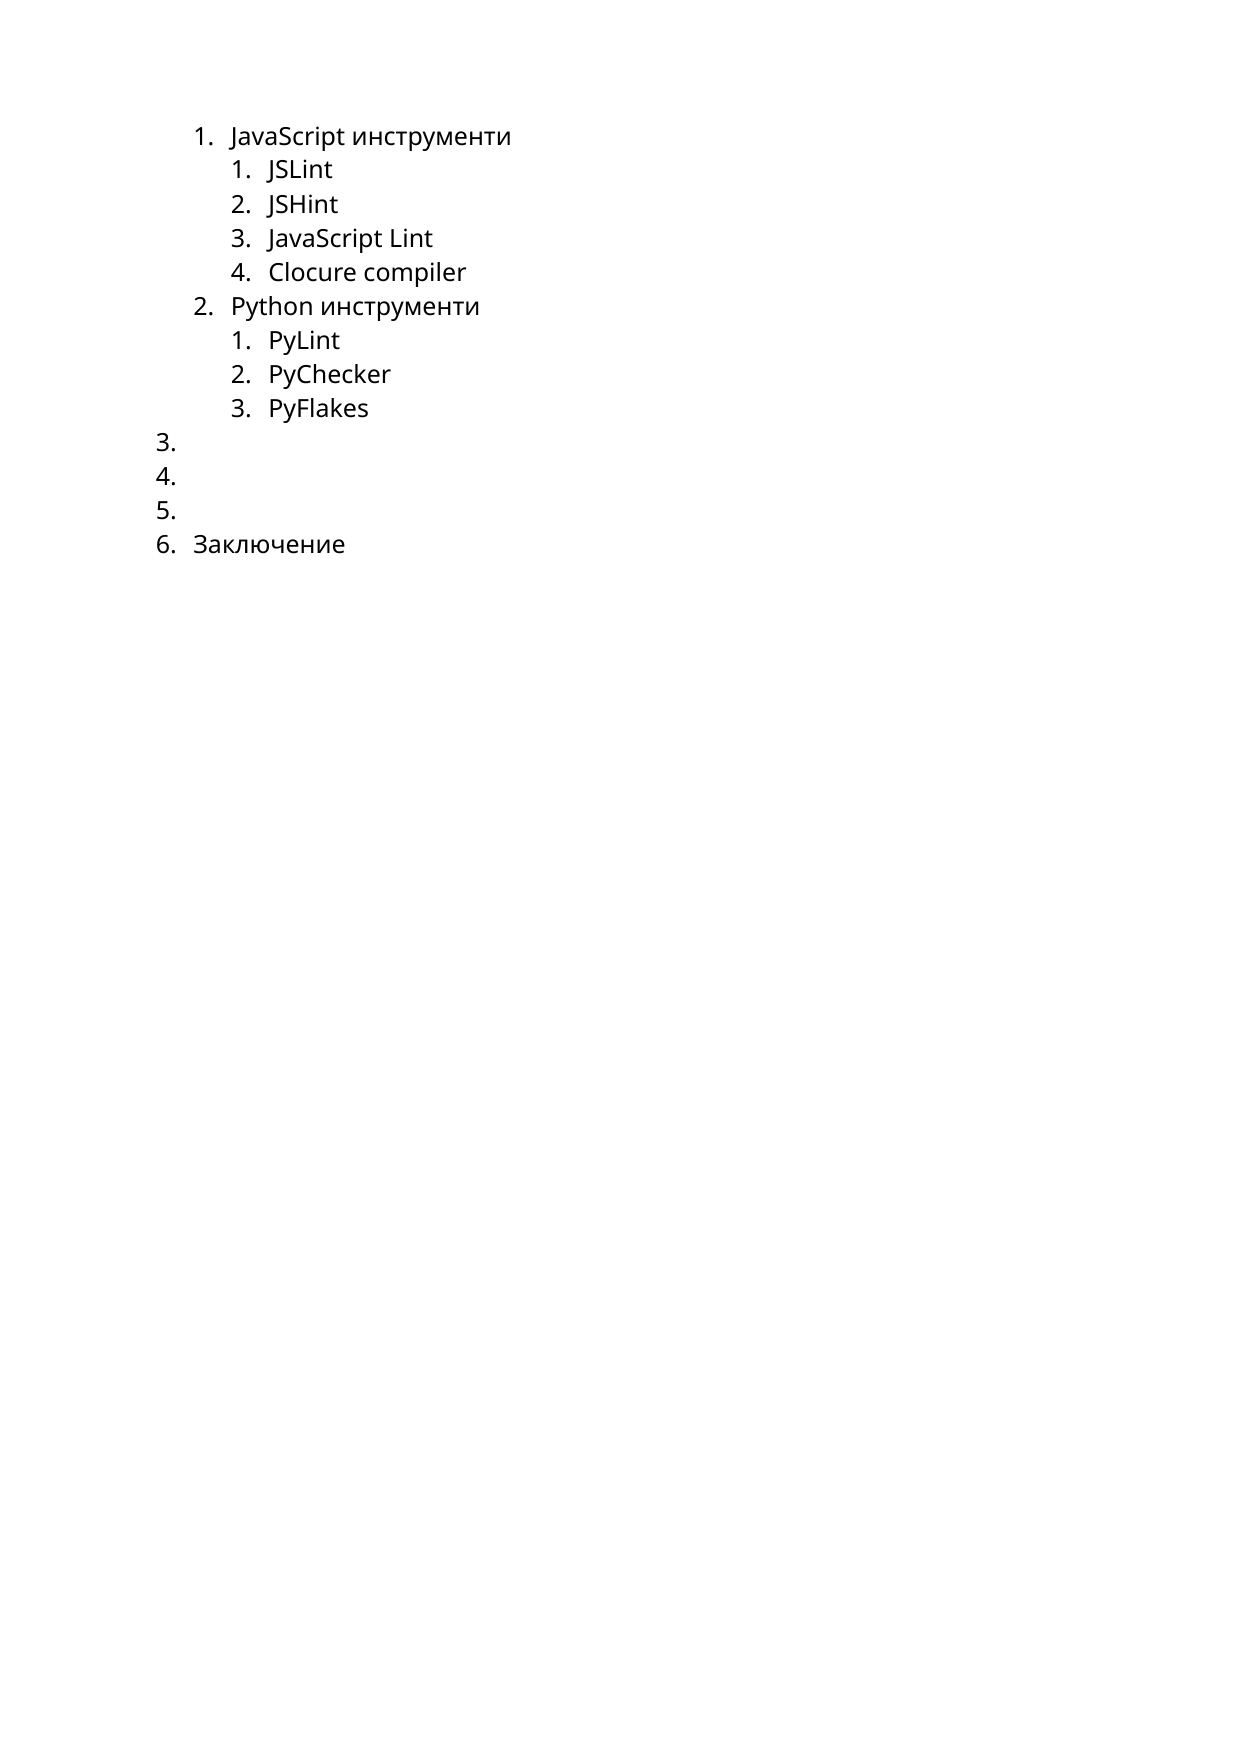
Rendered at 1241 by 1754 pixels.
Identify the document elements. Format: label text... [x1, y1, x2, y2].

list JSLint [231, 152, 1122, 186]
list PyChecker [231, 357, 1122, 391]
list JSHint [231, 186, 1122, 220]
list Заключение [156, 527, 1122, 561]
list PyFlakes [231, 391, 1122, 425]
list PyLint [231, 322, 1122, 357]
list Clocure compiler [231, 254, 1122, 288]
list JavaScript Lint [231, 220, 1122, 254]
list Python инструменти [193, 288, 1122, 322]
list JavaScript инструменти [193, 118, 1122, 152]
